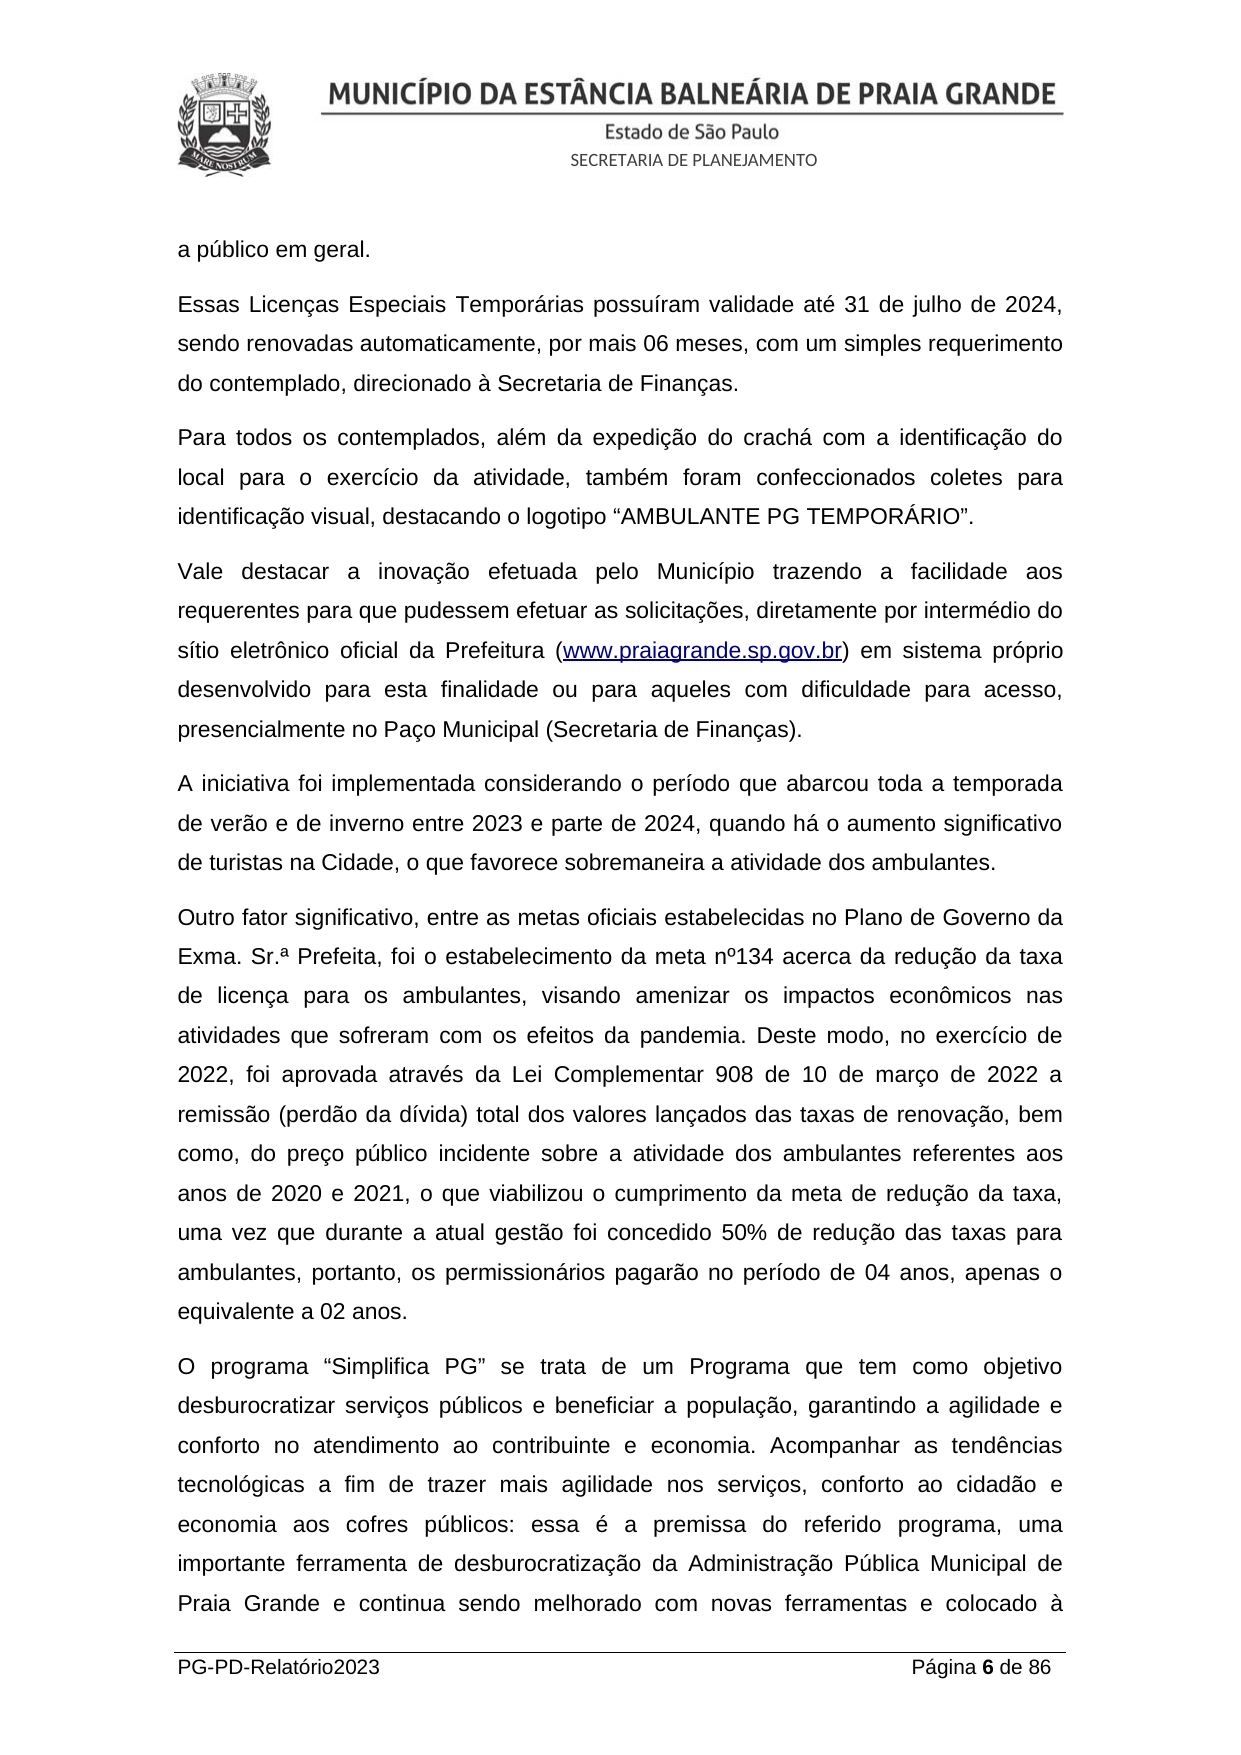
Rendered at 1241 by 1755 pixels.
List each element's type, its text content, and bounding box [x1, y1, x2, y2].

text Vale destacar a inovação efetuada pelo Município trazendo a facilidade aos requerentes para que pudessem efetuar as solicitações, diretamente por intermédio do sítio eletrônico oficial da Prefeitura (www.praiagrande.sp.gov.br) em sistema próprio desenvolvido para esta finalidade ou para aqueles com dificuldade para acesso, presencialmente no Paço Municipal (Secretaria de Finanças). [177, 558, 1063, 742]
text Essas Licenças Especiais Temporárias possuíram validade até 31 de julho de 2024, sendo renovadas automaticamente, por mais 06 meses, com um simples requerimento do contemplado, direcionado à Secretaria de Finanças. [177, 291, 1063, 396]
text a público em geral. [177, 236, 1063, 263]
text Outro fator significativo, entre as metas oficiais estabelecidas no Plano de Governo da Exma. Sr.ª Prefeita, foi o estabelecimento da meta nº134 acerca da redução da taxa de licença para os ambulantes, visando amenizar os impactos econômicos nas atividades que sofreram com os efeitos da pandemia. Deste modo, no exercício de 2022, foi aprovada através da Lei Complementar 908 de 10 de março de 2022 a remissão (perdão da dívida) total dos valores lançados das taxas de renovação, bem como, do preço público incidente sobre a atividade dos ambulantes referentes aos anos de 2020 e 2021, o que viabilizou o cumprimento da meta de redução da taxa, uma vez que durante a atual gestão foi concedido 50% de redução das taxas para ambulantes, portanto, os permissionários pagarão no período de 04 anos, apenas o equivalente a 02 anos. [177, 903, 1063, 1324]
text A iniciativa foi implementada considerando o período que abarcou toda a temporada de verão e de inverno entre 2023 e parte de 2024, quando há o aumento significativo de turistas na Cidade, o que favorece sobremaneira a atividade dos ambulantes. [177, 770, 1063, 875]
text Para todos os contemplados, além da expedição do crachá com a identificação do local para o exercício da atividade, também foram confeccionados coletes para identificação visual, destacando o logotipo “AMBULANTE PG TEMPORÁRIO”. [177, 424, 1063, 529]
text O programa “Simplifica PG” se trata de um Programa que tem como objetivo desburocratizar serviços públicos e beneficiar a população, garantindo a agilidade e conforto no atendimento ao contribuinte e economia. Acompanhar as tendências tecnológicas a fim de trazer mais agilidade nos serviços, conforto ao cidadão e economia aos cofres públicos: essa é a premissa do referido programa, uma importante ferramenta de desburocratização da Administração Pública Municipal de Praia Grande e continua sendo melhorado com novas ferramentas e colocado à [177, 1353, 1063, 1616]
